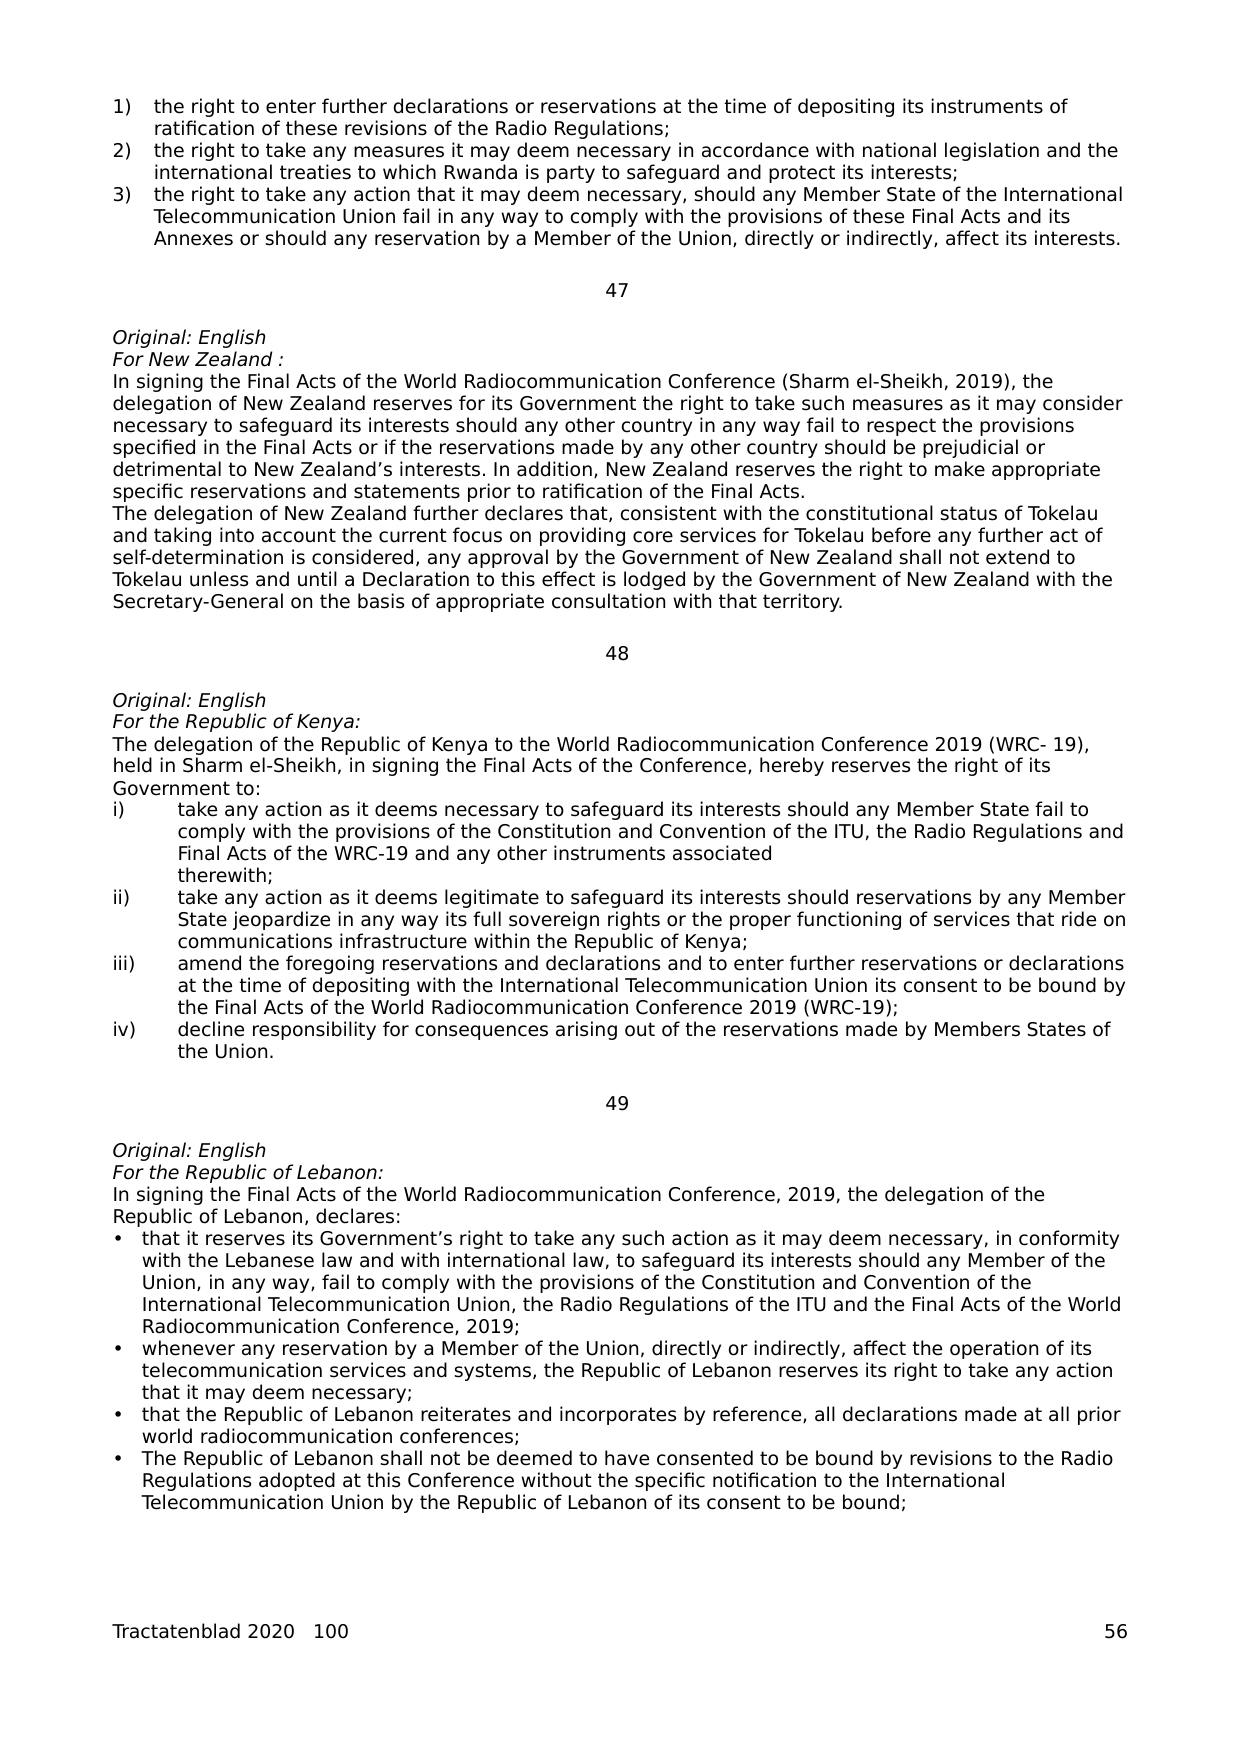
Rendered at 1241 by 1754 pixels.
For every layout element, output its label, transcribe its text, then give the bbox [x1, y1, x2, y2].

text 3) the right to take any action that it may deem necessary, should any Member State of the International Telecommunication Union fail in any way to comply with the provisions of these Final Acts and its Annexes or should any reservation by a Member of the Union, directly or indirectly, affect its interests. [112, 184, 1128, 250]
text i) take any action as it deems necessary to safeguard its interests should any Member State fail to comply with the provisions of the Constitution and Convention of the ITU, the Radio Regulations and Final Acts of the WRC-19 and any other instruments associated [112, 799, 1128, 865]
text • The Republic of Lebanon shall not be deemed to have consented to be bound by revisions to the Radio Regulations adopted at this Conference without the specific notification to the International Telecommunication Union by the Republic of Lebanon of its consent to be bound; [112, 1448, 1128, 1514]
subtitle 47 [112, 280, 1128, 302]
text In signing the Final Acts of the World Radiocommunication Conference, 2019, the delegation of the Republic of Lebanon, declares: [112, 1184, 1128, 1228]
text The delegation of New Zealand further declares that, consistent with the constitutional status of Tokelau and taking into account the current focus on providing core services for Tokelau before any further act of self-determination is considered, any approval by the Government of New Zealand shall not extend to Tokelau unless and until a Declaration to this effect is lodged by the Government of New Zealand with the Secretary-General on the basis of appropriate consultation with that territory. [112, 503, 1128, 612]
text Original: English [112, 689, 1128, 711]
text iv) decline responsibility for consequences arising out of the reservations made by Members States of the Union. [112, 1019, 1128, 1063]
text In signing the Final Acts of the World Radiocommunication Conference (Sharm el-Sheikh, 2019), the delegation of New Zealand reserves for its Government the right to take such measures as it may consider necessary to safeguard its interests should any other country in any way fail to respect the provisions specified in the Final Acts or if the reservations made by any other country should be prejudicial or detrimental to New Zealand’s interests. In addition, New Zealand reserves the right to make appropriate specific reservations and statements prior to ratification of the Final Acts. [112, 371, 1128, 503]
text • whenever any reservation by a Member of the Union, directly or indirectly, affect the operation of its telecommunication services and systems, the Republic of Lebanon reserves its right to take any action that it may deem necessary; [112, 1338, 1128, 1404]
text Original: English [112, 327, 1128, 349]
text For New Zealand : [112, 349, 1128, 371]
text iii) amend the foregoing reservations and declarations and to enter further reservations or declarations at the time of depositing with the International Telecommunication Union its consent to be bound by the Final Acts of the World Radiocommunication Conference 2019 (WRC-19); [112, 953, 1128, 1019]
text Original: English [112, 1140, 1128, 1162]
text ii) take any action as it deems legitimate to safeguard its interests should reservations by any Member State jeopardize in any way its full sovereign rights or the proper functioning of services that ride on communications infrastructure within the Republic of Kenya; [112, 887, 1128, 953]
text 1) the right to enter further declarations or reservations at the time of depositing its instruments of ratification of these revisions of the Radio Regulations; [112, 96, 1128, 140]
text For the Republic of Lebanon: [112, 1162, 1128, 1184]
subtitle 48 [112, 642, 1128, 664]
text 2) the right to take any measures it may deem necessary in accordance with national legislation and the international treaties to which Rwanda is party to safeguard and protect its interests; [112, 140, 1128, 184]
text For the Republic of Kenya: [112, 711, 1128, 733]
text • that it reserves its Government’s right to take any such action as it may deem necessary, in conformity with the Lebanese law and with international law, to safeguard its interests should any Member of the Union, in any way, fail to comply with the provisions of the Constitution and Convention of the International Telecommunication Union, the Radio Regulations of the ITU and the Final Acts of the World Radiocommunication Conference, 2019; [112, 1228, 1128, 1338]
text The delegation of the Republic of Kenya to the World Radiocommunication Conference 2019 (WRC- 19), held in Sharm el-Sheikh, in signing the Final Acts of the Conference, hereby reserves the right of its Government to: [112, 733, 1128, 799]
text • that the Republic of Lebanon reiterates and incorporates by reference, all declarations made at all prior world radiocommunication conferences; [112, 1404, 1128, 1448]
text therewith; [177, 865, 1128, 887]
subtitle 49 [112, 1093, 1128, 1115]
